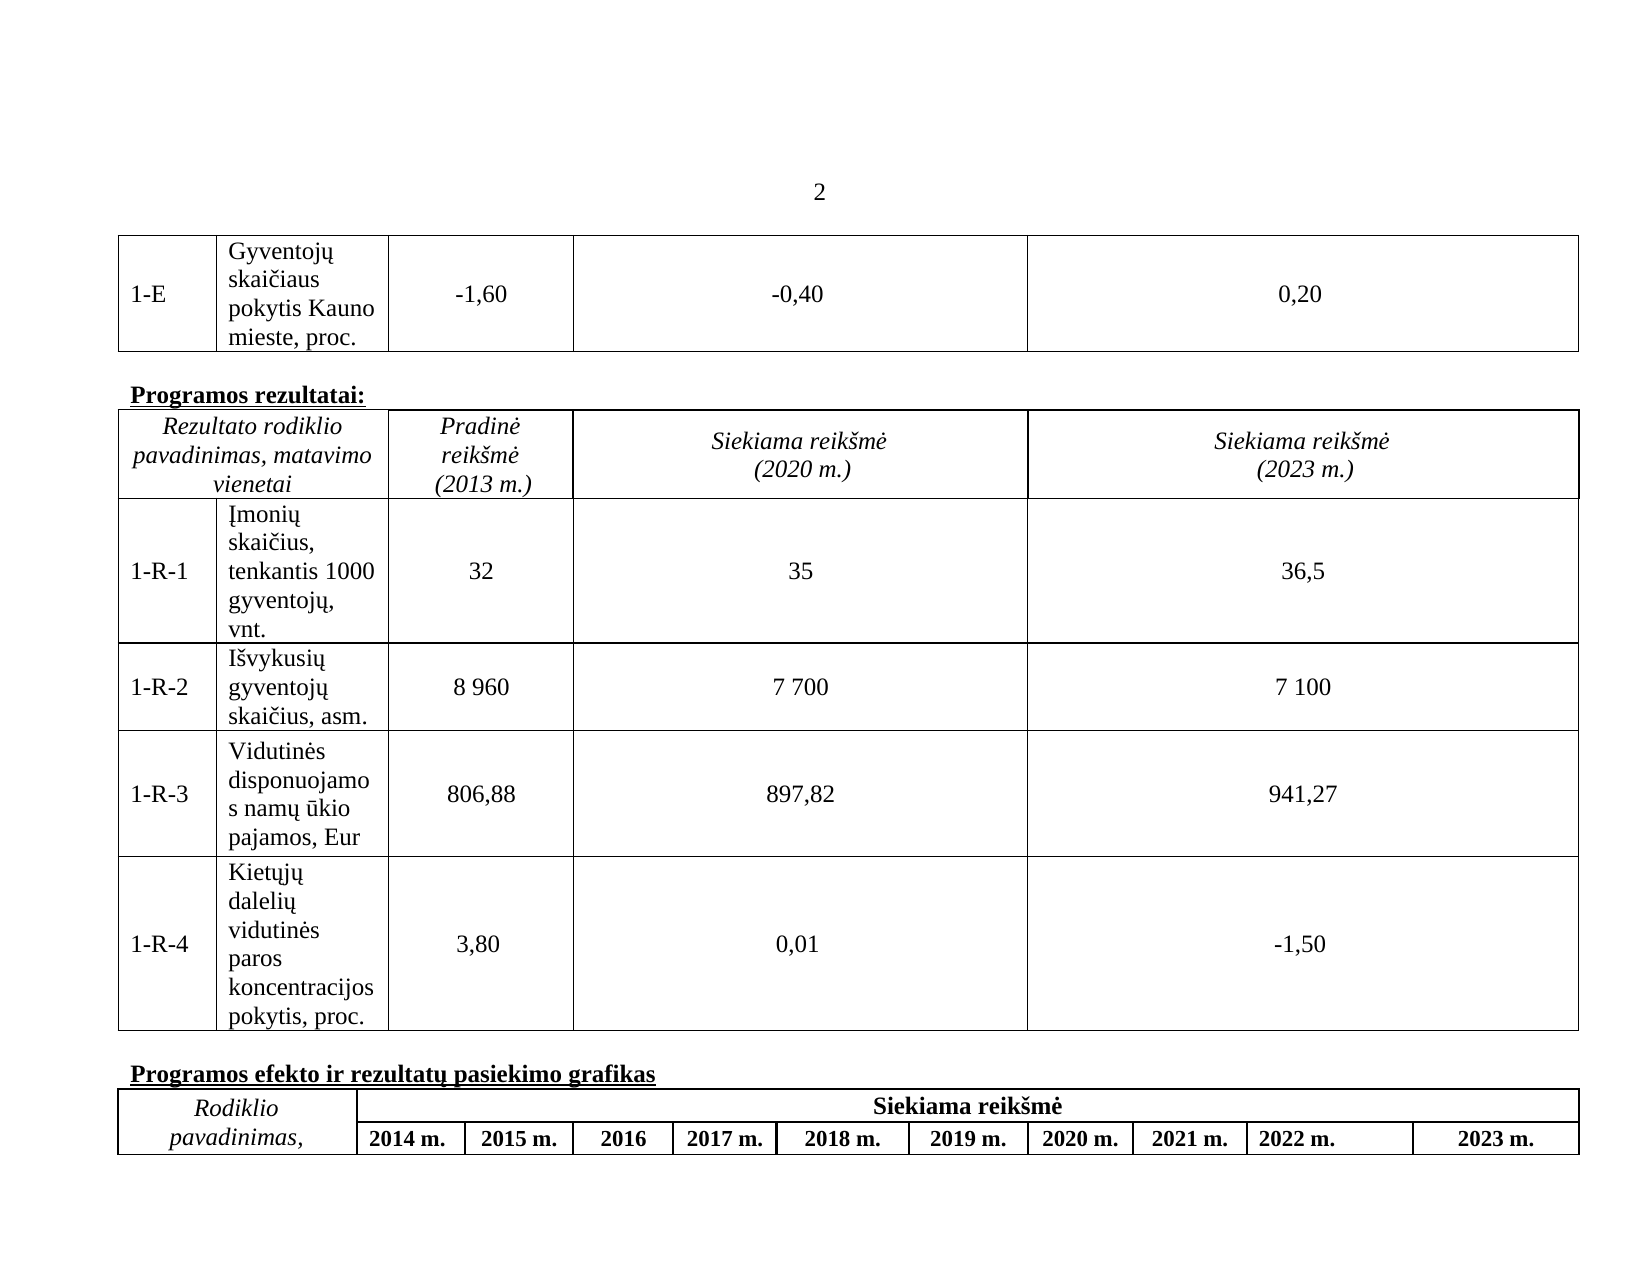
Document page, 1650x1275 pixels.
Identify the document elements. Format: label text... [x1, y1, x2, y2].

table_cell [1580, 1088, 1592, 1121]
table_cell Vidutinės disponuojamos namų ūkio pajamos, Eur [217, 731, 388, 856]
table_cell [317, 352, 357, 381]
table_cell [1579, 730, 1592, 856]
table_cell [1592, 1030, 1599, 1059]
table_cell [434, 1031, 490, 1059]
table_cell -1,60 [389, 236, 573, 351]
table_cell 1-R-4 [119, 857, 216, 1030]
table_cell [1592, 1121, 1599, 1154]
table_cell [1592, 730, 1599, 856]
table_cell Siekiama reikšmė (2020 m.) [574, 411, 1027, 498]
table_cell [1062, 352, 1106, 381]
table_cell 2022 m. [1248, 1123, 1412, 1154]
table_cell 3,80 [389, 857, 573, 1030]
table_cell [730, 352, 834, 381]
table_cell 2014 m. [358, 1123, 464, 1154]
table_cell [1592, 409, 1599, 498]
table_cell [1106, 352, 1450, 381]
table_cell Siekiama reikšmė (2023 m.) [1029, 411, 1578, 498]
table_cell [1580, 409, 1592, 498]
table_cell [269, 352, 317, 381]
table_cell [1580, 1121, 1592, 1154]
table_cell 0,01 [574, 857, 1027, 1030]
table_cell Programos efekto ir rezultatų pasiekimo grafikas [118, 1060, 1578, 1088]
table_cell Programos rezultatai: [118, 381, 1578, 409]
table_cell 32 [389, 499, 573, 642]
table_cell [622, 352, 730, 381]
table_cell [548, 352, 622, 381]
table_cell [1388, 1031, 1578, 1059]
table_cell 7 100 [1028, 644, 1578, 730]
table_cell [465, 352, 495, 381]
table_cell Gyventojų skaičiaus pokytis Kauno mieste, proc. [217, 236, 388, 351]
table_cell Išvykusių gyventojų skaičius, asm. [217, 644, 388, 730]
table_cell [216, 352, 269, 381]
table_cell [1579, 498, 1592, 642]
table_cell Rezultato rodiklio pavadinimas, matavimo vienetai [119, 410, 388, 498]
table_cell 2018 m. [778, 1123, 908, 1154]
table_cell [946, 352, 1062, 381]
table_cell [1028, 1031, 1234, 1059]
table_cell 1-R-1 [119, 499, 216, 642]
table_cell 2020 m. [1029, 1123, 1132, 1154]
table_cell [573, 1031, 657, 1059]
table_cell [1568, 352, 1578, 381]
table_cell 2016 [574, 1123, 672, 1154]
table_cell 897,82 [574, 731, 1027, 856]
table_cell [909, 1031, 1028, 1059]
table_cell [1579, 856, 1592, 1030]
table_cell [1592, 1060, 1599, 1088]
table_cell [495, 352, 548, 381]
table_cell Kietųjų dalelių vidutinės paros koncentracijos pokytis, proc. [217, 857, 388, 1030]
table_cell 2023 m. [1414, 1123, 1578, 1154]
table_cell 1-E [119, 236, 216, 351]
table_cell [118, 352, 216, 381]
table_cell [1592, 642, 1599, 730]
table_cell [1592, 381, 1599, 409]
table_cell [1579, 381, 1592, 409]
table_cell [1592, 1088, 1599, 1121]
table_cell -0,40 [574, 236, 1027, 351]
table_cell [357, 1031, 434, 1059]
table_cell [1579, 642, 1592, 730]
table_cell [1579, 1060, 1592, 1088]
table_cell 36,5 [1028, 499, 1578, 642]
table_cell 1-R-2 [119, 644, 216, 730]
table_cell [490, 1031, 573, 1059]
table_cell [776, 1031, 908, 1059]
table_cell [1234, 1031, 1388, 1059]
table_cell [1579, 1030, 1592, 1059]
table_cell 35 [574, 499, 1027, 642]
table_cell 2019 m. [910, 1123, 1027, 1154]
table_cell Siekiama reikšmė [358, 1090, 1578, 1121]
table_cell [657, 1031, 776, 1059]
table_cell Pradinė reikšmė (2013 m.) [389, 411, 572, 498]
table_cell 1-R-3 [119, 731, 216, 856]
table_cell 0,20 [1028, 236, 1578, 351]
table_cell Rodiklio pavadinimas, matavimo vienetai [119, 1090, 356, 1154]
table_cell [1592, 351, 1599, 381]
table_cell 7 700 [574, 644, 1027, 730]
table_cell [357, 352, 464, 381]
table_cell 2017 m. [674, 1123, 775, 1154]
table_cell [1579, 351, 1592, 381]
table_cell Įmonių skaičius, tenkantis 1000 gyventojų, vnt. [217, 499, 388, 642]
table_cell [118, 1031, 216, 1059]
table_cell [1592, 235, 1599, 351]
table_cell 2015 m. [466, 1123, 572, 1154]
table_cell [1592, 498, 1599, 642]
table_cell 941,27 [1028, 731, 1578, 856]
table_cell 2021 m. [1134, 1123, 1246, 1154]
table_cell [1450, 352, 1567, 381]
table_cell [1592, 856, 1599, 1030]
table_cell 8 960 [389, 644, 573, 730]
table_cell [1579, 235, 1592, 351]
table_cell 806,88 [389, 731, 573, 856]
table_cell [834, 352, 946, 381]
table_cell -1,50 [1028, 857, 1578, 1030]
table_cell [216, 1031, 357, 1059]
